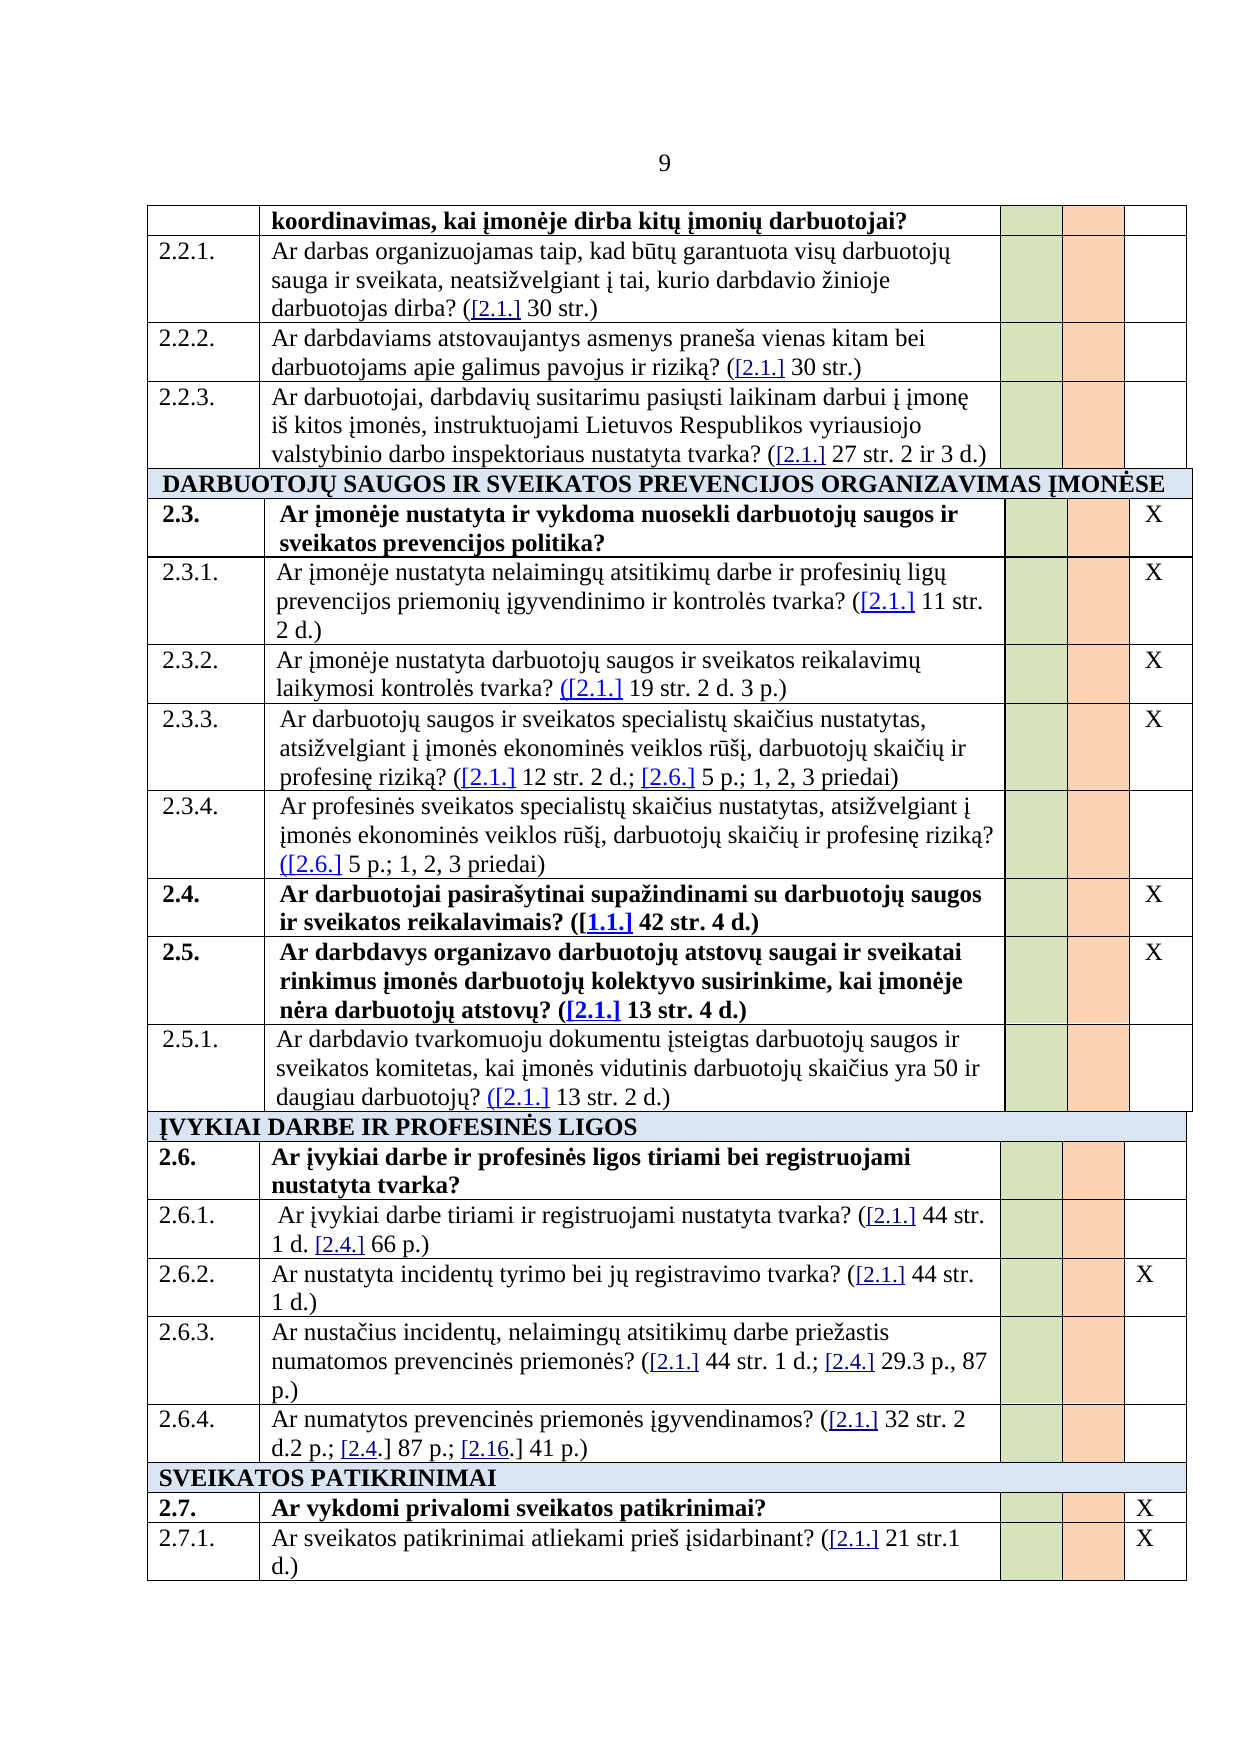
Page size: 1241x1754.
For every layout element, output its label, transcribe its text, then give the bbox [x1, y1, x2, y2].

table_cell 2.6.4. [148, 1405, 259, 1462]
table_cell X [1130, 499, 1192, 556]
table_cell Ar profesinės sveikatos specialistų skaičius nustatytas, atsižvelgiant į įmonės ekonominės veiklos rūšį, darbuotojų skaičių ir profesinę riziką? ([2.6.] 5 p.; 1, 2, 3 priedai) [265, 791, 1004, 878]
table_cell [1187, 1258, 1193, 1316]
table_cell 2.2.3. [148, 382, 259, 468]
table_cell 2.3.1. [148, 558, 264, 644]
table_cell  [1125, 382, 1186, 468]
table_cell  [1006, 1025, 1067, 1111]
table_cell  [1001, 1523, 1062, 1580]
table_cell  [1001, 323, 1062, 381]
table_cell  [1006, 791, 1067, 878]
table_cell 2.3.4. [148, 791, 264, 878]
table_cell  [1063, 1523, 1124, 1580]
table_cell  [1130, 791, 1192, 878]
table_cell Ar įvykiai darbe tiriami ir registruojami nustatyta tvarka? ([2.1.] 44 str. 1 d. [2.4.] 66 p.) [260, 1200, 1000, 1258]
table_cell [1063, 206, 1124, 235]
table_cell [1001, 206, 1062, 235]
table_cell 2.6. [148, 1142, 259, 1199]
table_cell Ar įmonėje nustatyta darbuotojų saugos ir sveikatos reikalavimų laikymosi kontrolės tvarka? ([2.1.] 19 str. 2 d. 3 p.) [265, 645, 1004, 703]
table_cell [1187, 205, 1193, 235]
table_cell koordinavimas, kai įmonėje dirba kitų įmonių darbuotojai? [260, 206, 1000, 235]
table_cell 2.5. [148, 937, 264, 1023]
table_cell 2.7.1. [148, 1523, 259, 1580]
table_cell  [1001, 382, 1062, 468]
table_cell  [1125, 1200, 1186, 1258]
table_cell X [1125, 1259, 1186, 1316]
table_cell  [1063, 323, 1124, 381]
table_cell  [1125, 1405, 1186, 1462]
table_cell  [1068, 879, 1129, 936]
table_cell  [1125, 323, 1186, 381]
table_cell [1187, 1316, 1193, 1403]
table_cell Ar numatytos prevencinės priemonės įgyvendinamos? ([2.1.] 32 str. 2 d.2 p.; [2.4.] 87 p.; [2.16.] 41 p.) [260, 1405, 1000, 1462]
table_cell Ar įmonėje nustatyta nelaimingų atsitikimų darbe ir profesinių ligų prevencijos priemonių įgyvendinimo ir kontrolės tvarka? ([2.1.] 11 str. 2 d.) [265, 558, 1004, 644]
table_cell [1187, 1462, 1193, 1492]
table_cell [1187, 235, 1193, 322]
table_cell 2.6.1. [148, 1200, 259, 1258]
table_cell [1187, 381, 1193, 468]
table_cell  [1001, 1142, 1062, 1199]
table_cell  [1068, 558, 1129, 644]
table_cell  [1063, 1405, 1124, 1462]
table_cell X [1125, 1523, 1186, 1580]
table_cell  [1006, 937, 1067, 1023]
table_cell Ar darbuotojai pasirašytinai supažindinami su darbuotojų saugos ir sveikatos reikalavimais? ([1.1.] 42 str. 4 d.) [265, 879, 1004, 936]
table_cell  [1130, 1025, 1192, 1111]
table_cell  [1006, 645, 1067, 703]
table_cell  [1001, 1317, 1062, 1403]
table_cell  [1006, 879, 1067, 936]
table_cell  [1068, 791, 1129, 878]
table_cell X [1130, 879, 1192, 936]
table_cell Ar darbdavys organizavo darbuotojų atstovų saugai ir sveikatai rinkimus įmonės darbuotojų kolektyvo susirinkime, kai įmonėje nėra darbuotojų atstovų? ([2.1.] 13 str. 4 d.) [265, 937, 1004, 1023]
table_cell X [1130, 558, 1192, 644]
table_cell 2.4. [148, 879, 264, 936]
table_cell  [1068, 937, 1129, 1023]
table_cell  [1063, 1259, 1124, 1316]
table_cell Ar darbas organizuojamas taip, kad būtų garantuota visų darbuotojų sauga ir sveikata, neatsižvelgiant į tai, kurio darbdavio žinioje darbuotojas dirba? ([2.1.] 30 str.) [260, 236, 1000, 322]
table_cell X [1125, 1493, 1186, 1522]
table_cell  [1001, 1493, 1062, 1522]
table_cell [1125, 206, 1186, 235]
table_cell SVEIKATOS PATIKRINIMAI [148, 1463, 1186, 1492]
table_cell  [1068, 645, 1129, 703]
table_cell X [1130, 704, 1192, 790]
table_cell  [1068, 1025, 1129, 1111]
table_cell  [1063, 382, 1124, 468]
table_cell  [1063, 236, 1124, 322]
table_cell Ar įmonėje nustatyta ir vykdoma nuosekli darbuotojų saugos ir sveikatos prevencijos politika? [265, 499, 1004, 556]
table_cell  [1125, 236, 1186, 322]
table_cell  [1006, 558, 1067, 644]
table_cell  [1068, 704, 1129, 790]
table_cell [1187, 322, 1193, 381]
table_cell  [1063, 1317, 1124, 1403]
table_cell  [1068, 499, 1129, 556]
table_cell Ar darbdavio tvarkomuoju dokumentu įsteigtas darbuotojų saugos ir sveikatos komitetas, kai įmonės vidutinis darbuotojų skaičius yra 50 ir daugiau darbuotojų? ([2.1.] 13 str. 2 d.) [265, 1025, 1004, 1111]
table_cell  [1006, 704, 1067, 790]
table_cell Ar nustatyta incidentų tyrimo bei jų registravimo tvarka? ([2.1.] 44 str. 1 d.) [260, 1259, 1000, 1316]
table_cell 2.3.2. [148, 645, 264, 703]
table_cell [1187, 1404, 1193, 1462]
table_cell Ar sveikatos patikrinimai atliekami prieš įsidarbinant? ([2.1.] 21 str.1 d.) [260, 1523, 1000, 1580]
table_cell  [1001, 236, 1062, 322]
table_cell  [1001, 1200, 1062, 1258]
table_cell 2.2.2. [148, 323, 259, 381]
table_cell Ar nustačius incidentų, nelaimingų atsitikimų darbe priežastis numatomos prevencinės priemonės? ([2.1.] 44 str. 1 d.; [2.4.] 29.3 p., 87 p.) [260, 1317, 1000, 1403]
table_cell [1187, 1112, 1193, 1141]
table_cell 2.7. [148, 1493, 259, 1522]
table_cell  [1063, 1142, 1124, 1199]
table_cell 2.5.1. [148, 1025, 264, 1111]
table_cell X [1130, 645, 1192, 703]
table_cell 2.6.3. [148, 1317, 259, 1403]
table_cell  [1001, 1259, 1062, 1316]
table_cell [1187, 1199, 1193, 1258]
table_cell  [1006, 499, 1067, 556]
table_cell [1187, 1522, 1193, 1580]
table_cell DARBUOTOJŲ SAUGOS IR SVEIKATOS PREVENCIJOS ORGANIZAVIMAS ĮMONĖSE [148, 469, 1192, 498]
table_cell  [1063, 1200, 1124, 1258]
table_cell Ar darbdaviams atstovaujantys asmenys praneša vienas kitam bei darbuotojams apie galimus pavojus ir riziką? ([2.1.] 30 str.) [260, 323, 1000, 381]
table_cell Ar darbuotojai, darbdavių susitarimu pasiųsti laikinam darbui į įmonę iš kitos įmonės, instruktuojami Lietuvos Respublikos vyriausiojo valstybinio darbo inspektoriaus nustatyta tvarka? ([2.1.] 27 str. 2 ir 3 d.) [260, 382, 1000, 468]
table_cell 2.2.1. [148, 236, 259, 322]
table_cell 2.3. [148, 499, 264, 556]
table_cell Ar darbuotojų saugos ir sveikatos specialistų skaičius nustatytas, atsižvelgiant į įmonės ekonominės veiklos rūšį, darbuotojų skaičių ir profesinę riziką? ([2.1.] 12 str. 2 d.; [2.6.] 5 p.; 1, 2, 3 priedai) [265, 704, 1004, 790]
table_cell  [1125, 1142, 1186, 1199]
table_cell 2.6.2. [148, 1259, 259, 1316]
table_cell Ar įvykiai darbe ir profesinės ligos tiriami bei registruojami nustatyta tvarka? [260, 1142, 1000, 1199]
table_cell  [1125, 1317, 1186, 1403]
table_cell [1187, 1141, 1193, 1199]
table_cell  [1063, 1493, 1124, 1522]
table_cell [1187, 1492, 1193, 1522]
table_cell X [1130, 937, 1192, 1023]
table_cell [148, 206, 259, 235]
table_cell Ar vykdomi privalomi sveikatos patikrinimai? [260, 1493, 1000, 1522]
table_cell  [1001, 1405, 1062, 1462]
table_cell ĮVYKIAI DARBE IR PROFESINĖS LIGOS [148, 1112, 1186, 1141]
table_cell 2.3.3. [148, 704, 264, 790]
